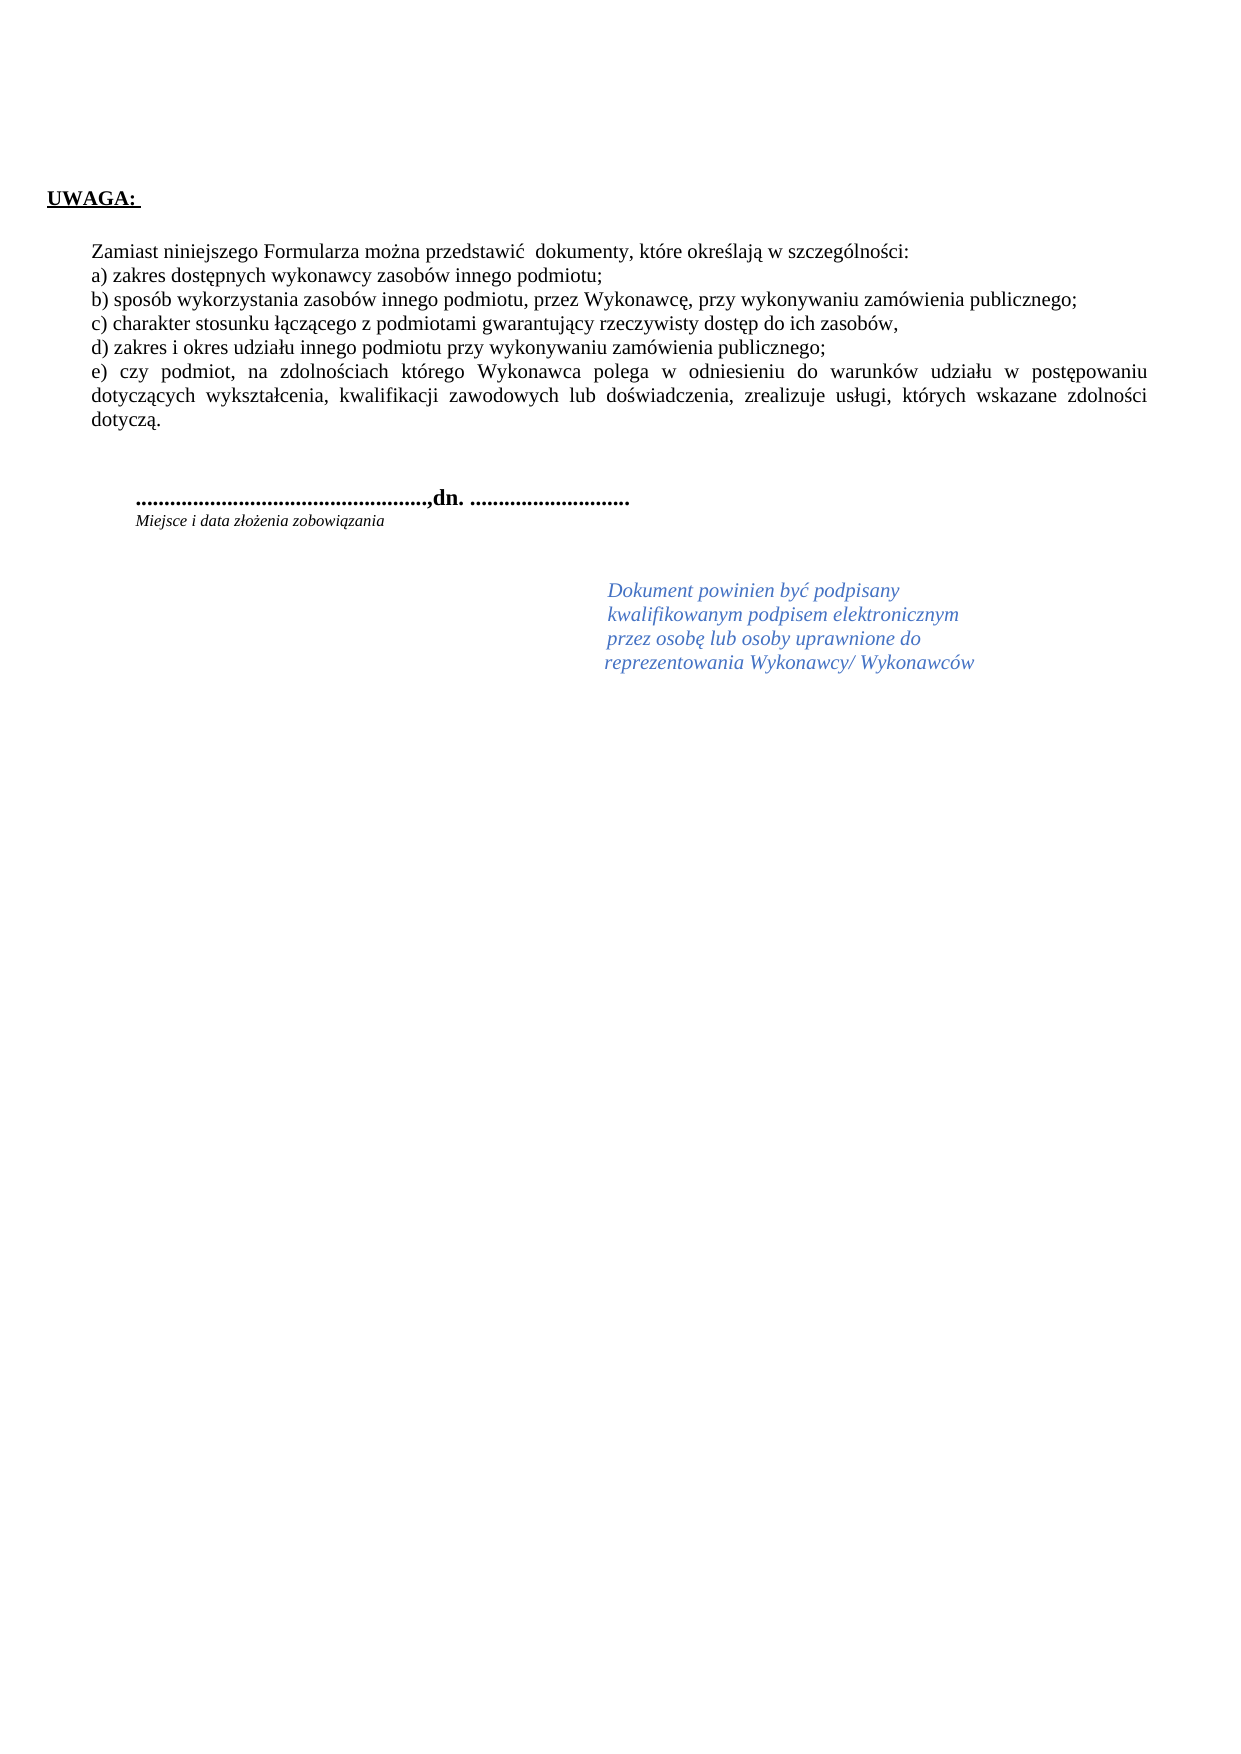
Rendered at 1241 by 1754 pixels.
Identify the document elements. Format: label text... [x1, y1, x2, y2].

text reprezentowania Wykonawcy/ Wykonawców [91, 650, 1178, 674]
text e) czy podmiot, na zdolnościach którego Wykonawca polega w odniesieniu do warunków udziału w postępowaniu dotyczących wykształcenia, kwalifikacji zawodowych lub doświadczenia, zrealizuje usługi, których wskazane zdolności dotyczą. [91, 359, 1149, 431]
text przez osobę lub osoby uprawnione do [91, 626, 1149, 650]
text d) zakres i okres udziału innego podmiotu przy wykonywaniu zamówienia publicznego; [91, 335, 1149, 359]
text Miejsce i data złożenia zobowiązania [91, 511, 1178, 530]
text ...................................................,dn. ............................ [91, 484, 1178, 511]
text UWAGA: [47, 186, 1149, 210]
text Zamiast niniejszego Formularza można przedstawić dokumenty, które określają w szczególności: [91, 239, 1149, 263]
text a) zakres dostępnych wykonawcy zasobów innego podmiotu; [91, 263, 1149, 287]
text b) sposób wykorzystania zasobów innego podmiotu, przez Wykonawcę, przy wykonywaniu zamówienia publicznego; [91, 287, 1149, 311]
text c) charakter stosunku łączącego z podmiotami gwarantujący rzeczywisty dostęp do ich zasobów, [91, 311, 1149, 335]
text Dokument powinien być podpisany [607, 578, 1149, 602]
text kwalifikowanym podpisem elektronicznym [607, 602, 1149, 626]
